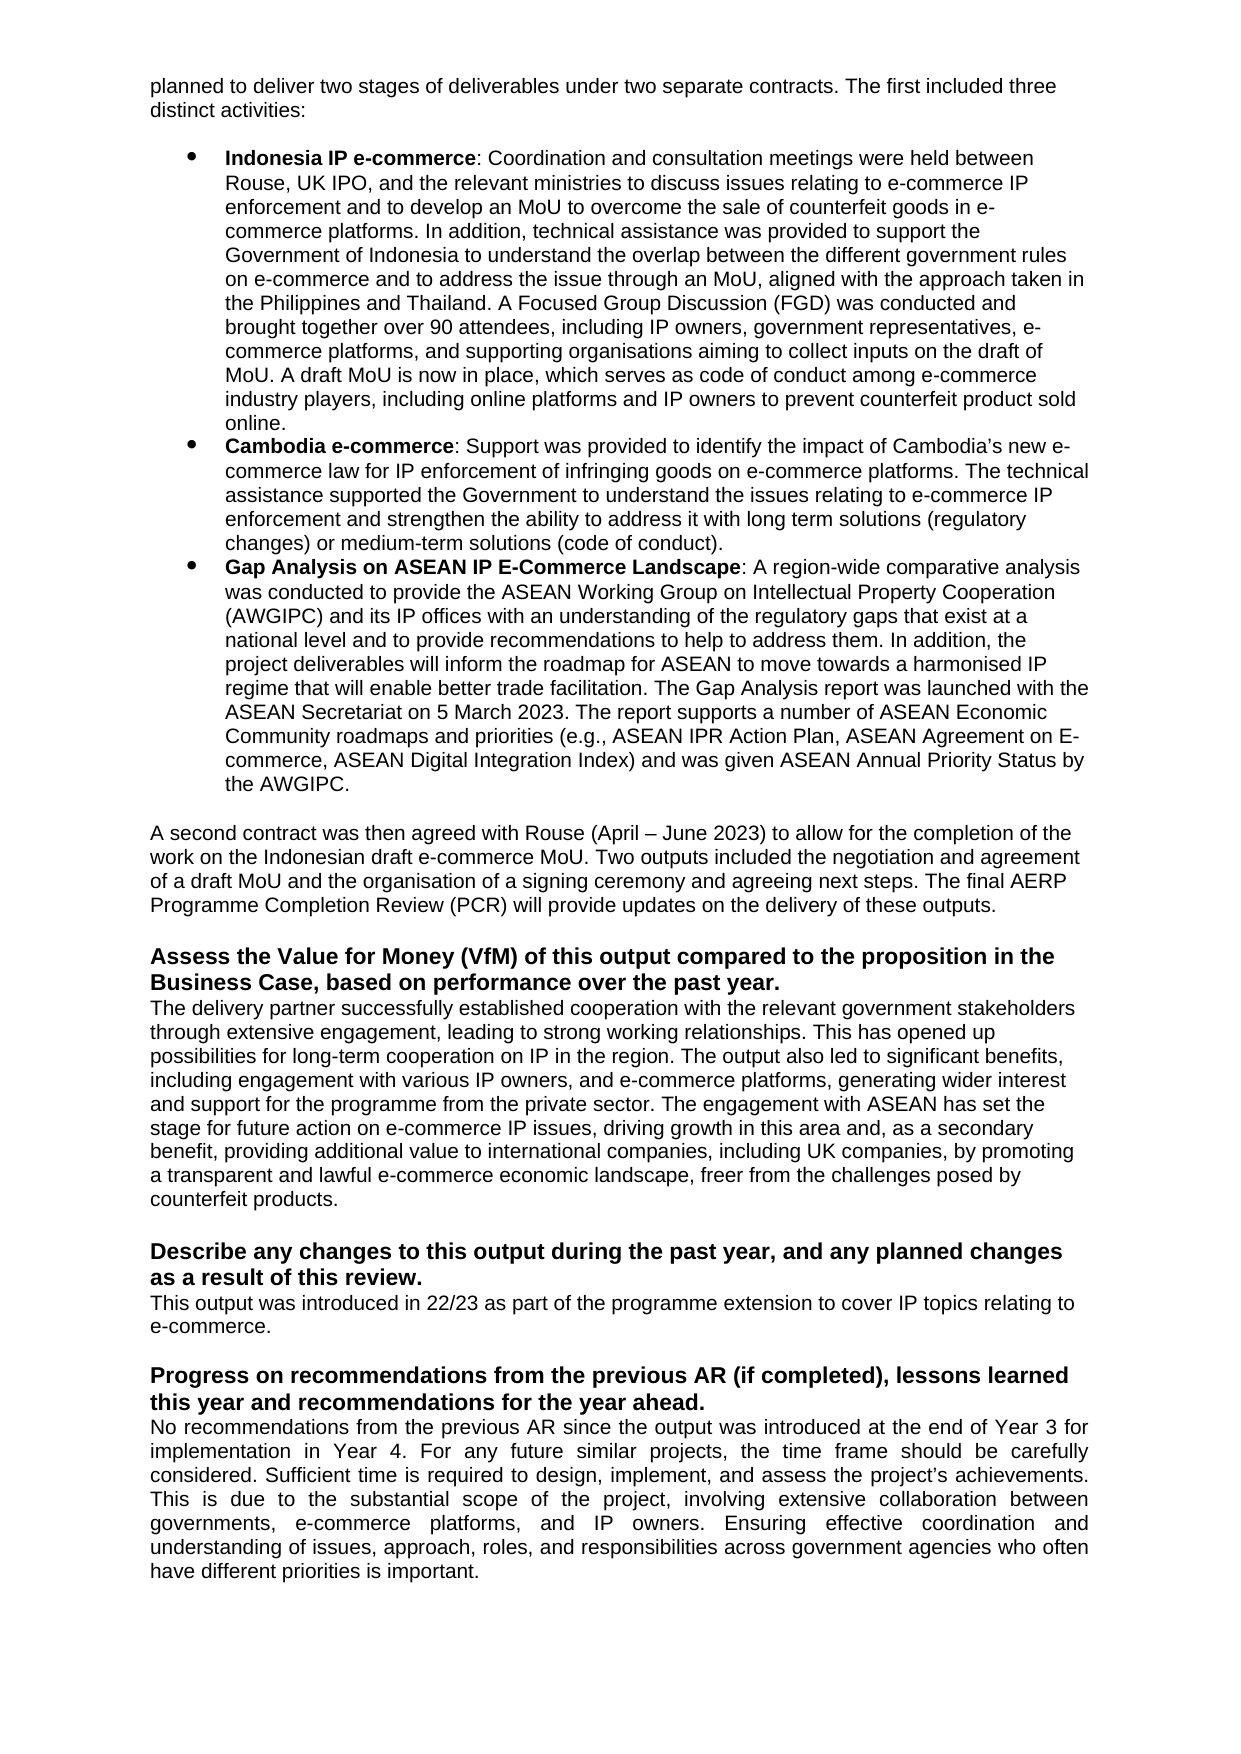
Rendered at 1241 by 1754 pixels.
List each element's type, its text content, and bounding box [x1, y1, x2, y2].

list Indonesia IP e-commerce: Coordination and consultation meetings were held between Rouse, UK IPO, and the relevant ministries to discuss issues relating to e-commerce IP enforcement and to develop an MoU to overcome the sale of counterfeit goods in e-commerce platforms. In addition, technical assistance was provided to support the Government of Indonesia to understand the overlap between the different government rules on e-commerce and to address the issue through an MoU, aligned with the approach taken in the Philippines and Thailand. A Focused Group Discussion (FGD) was conducted and brought together over 90 attendees, including IP owners, government representatives, e-commerce platforms, and supporting organisations aiming to collect inputs on the draft of MoU. A draft MoU is now in place, which serves as code of conduct among e-commerce industry players, including online platforms and IP owners to prevent counterfeit product sold online. [187, 146, 1090, 434]
text No recommendations from the previous AR since the output was introduced at the end of Year 3 for implementation in Year 4. For any future similar projects, the time frame should be carefully considered. Sufficient time is required to design, implement, and assess the project’s achievements. This is due to the substantial scope of the project, involving extensive collaboration between governments, e-commerce platforms, and IP owners. Ensuring effective coordination and understanding of issues, approach, roles, and responsibilities across government agencies who often have different priorities is important. [150, 1415, 1090, 1583]
text The delivery partner successfully established cooperation with the relevant government stakeholders through extensive engagement, leading to strong working relationships. This has opened up possibilities for long-term cooperation on IP in the region. The output also led to significant benefits, including engagement with various IP owners, and e-commerce platforms, generating wider interest and support for the programme from the private sector. The engagement with ASEAN has set the stage for future action on e-commerce IP issues, driving growth in this area and, as a secondary benefit, providing additional value to international companies, including UK companies, by promoting a transparent and lawful e-commerce economic landscape, freer from the challenges posed by counterfeit products. [150, 996, 1090, 1211]
text Progress on recommendations from the previous AR (if completed), lessons learned this year and recommendations for the year ahead. [150, 1362, 1090, 1415]
text Assess the Value for Money (VfM) of this output compared to the proposition in the Business Case, based on performance over the past year. [150, 943, 1090, 996]
text planned to deliver two stages of deliverables under two separate contracts. The first included three distinct activities: [150, 74, 1090, 122]
list Cambodia e-commerce: Support was provided to identify the impact of Cambodia’s new e-commerce law for IP enforcement of infringing goods on e-commerce platforms. The technical assistance supported the Government to understand the issues relating to e-commerce IP enforcement and strengthen the ability to address it with long term solutions (regulatory changes) or medium-term solutions (code of conduct). [187, 434, 1090, 555]
text Describe any changes to this output during the past year, and any planned changes as a result of this review. [150, 1238, 1090, 1290]
text A second contract was then agreed with Rouse (April – June 2023) to allow for the completion of the work on the Indonesian draft e-commerce MoU. Two outputs included the negotiation and agreement of a draft MoU and the organisation of a signing ceremony and agreeing next steps. The final AERP Programme Completion Review (PCR) will provide updates on the delivery of these outputs. [150, 821, 1090, 917]
text This output was introduced in 22/23 as part of the programme extension to cover IP topics relating to e-commerce. [150, 1290, 1090, 1338]
list Gap Analysis on ASEAN IP E-Commerce Landscape: A region-wide comparative analysis was conducted to provide the ASEAN Working Group on Intellectual Property Cooperation (AWGIPC) and its IP offices with an understanding of the regulatory gaps that exist at a national level and to provide recommendations to help to address them. In addition, the project deliverables will inform the roadmap for ASEAN to move towards a harmonised IP regime that will enable better trade facilitation. The Gap Analysis report was launched with the ASEAN Secretariat on 5 March 2023. The report supports a number of ASEAN Economic Community roadmaps and priorities (e.g., ASEAN IPR Action Plan, ASEAN Agreement on E-commerce, ASEAN Digital Integration Index) and was given ASEAN Annual Priority Status by the AWGIPC. [187, 555, 1090, 796]
